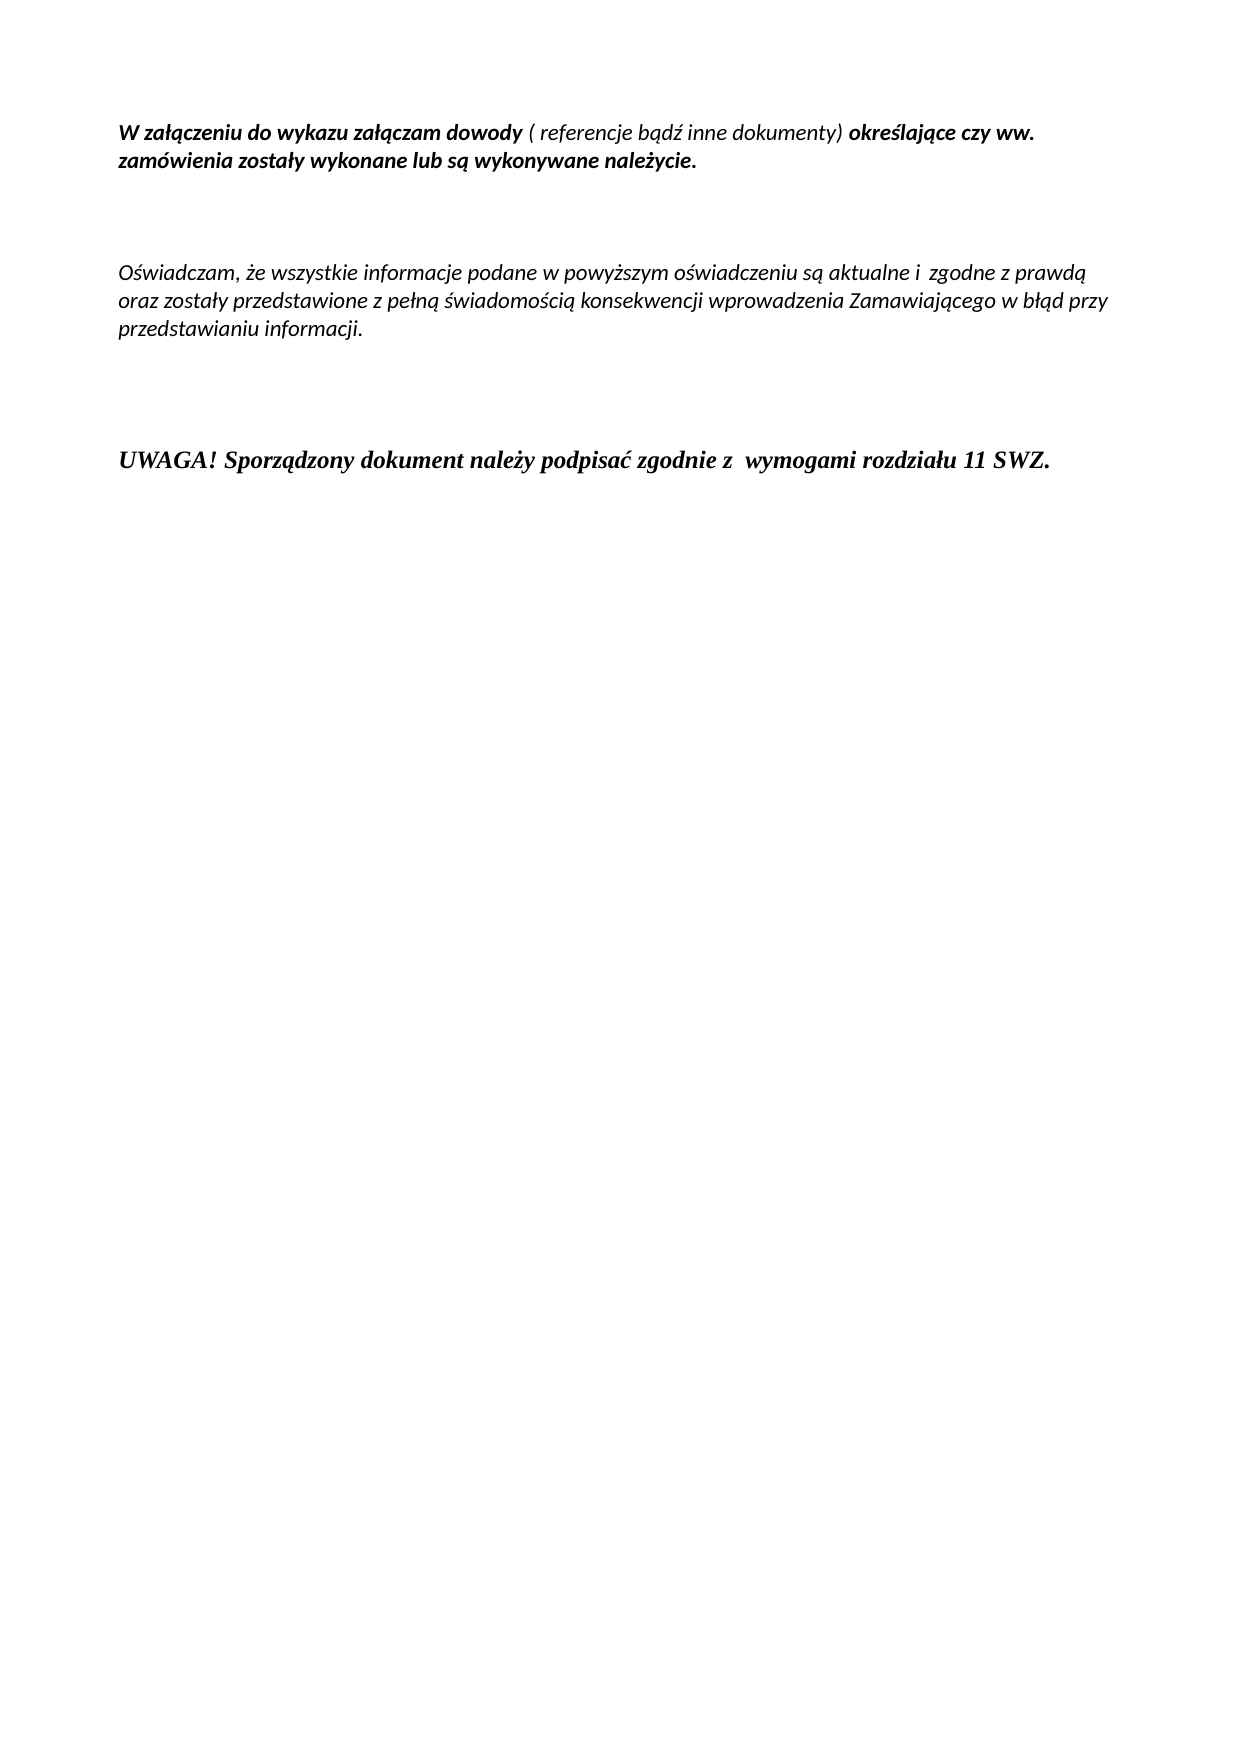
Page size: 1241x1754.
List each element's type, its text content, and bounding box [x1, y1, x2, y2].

text W załączeniu do wykazu załączam dowody ( referencje bądź inne dokumenty) określające czy ww. zamówienia zostały wykonane lub są wykonywane należycie. [118, 118, 1122, 174]
list UWAGA! Sporządzony dokument należy podpisać zgodnie z wymogami rozdziału 11 SWZ. [118, 445, 1122, 474]
text Oświadczam, że wszystkie informacje podane w powyższym oświadczeniu są aktualne i zgodne z prawdą oraz zostały przedstawione z pełną świadomością konsekwencji wprowadzenia Zamawiającego w błąd przy przedstawianiu informacji. [118, 258, 1122, 342]
